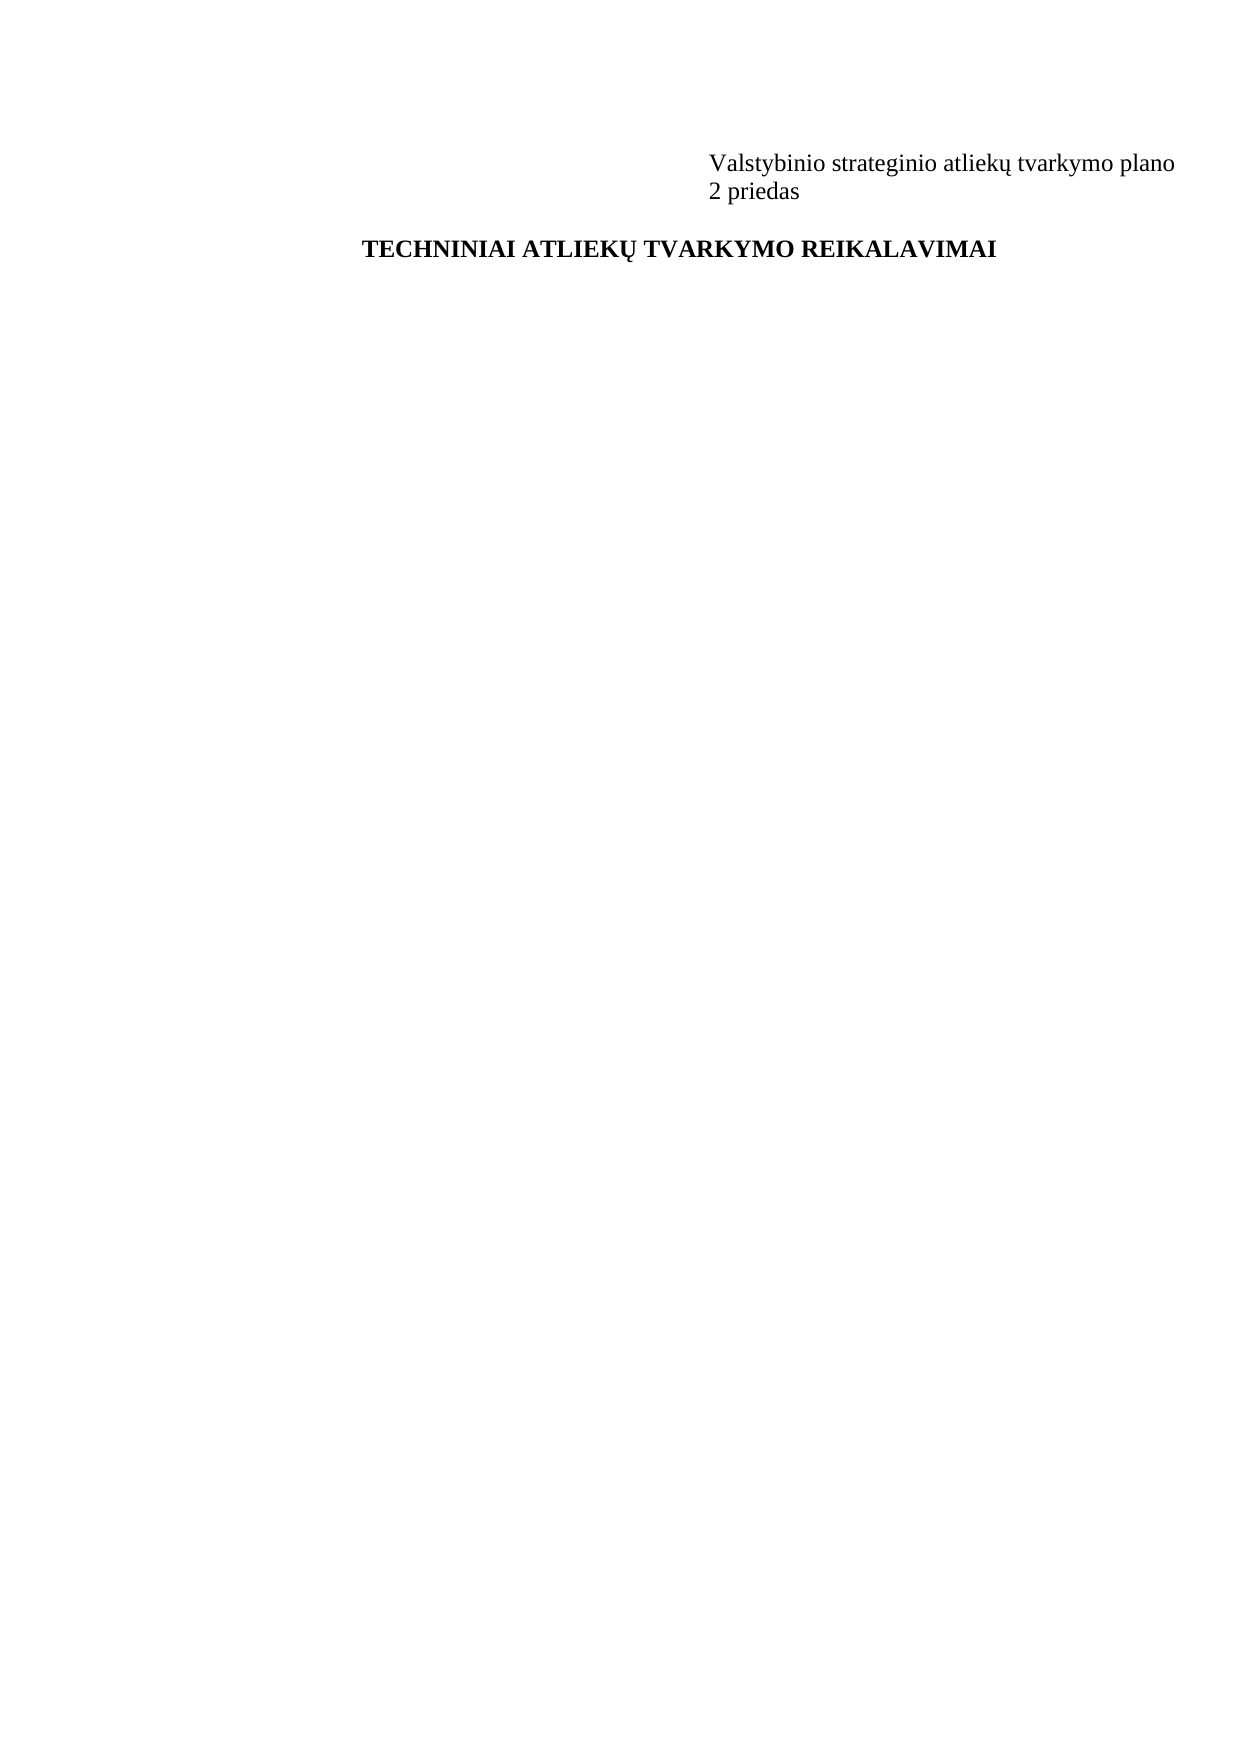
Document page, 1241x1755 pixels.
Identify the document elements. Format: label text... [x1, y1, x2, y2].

text Valstybinio strateginio atliekų tvarkymo plano [177, 148, 1181, 176]
text 2 priedas [177, 176, 1181, 205]
text TECHNINIAI ATLIEKŲ TVARKYMO REIKALAVIMAI [177, 234, 1181, 263]
